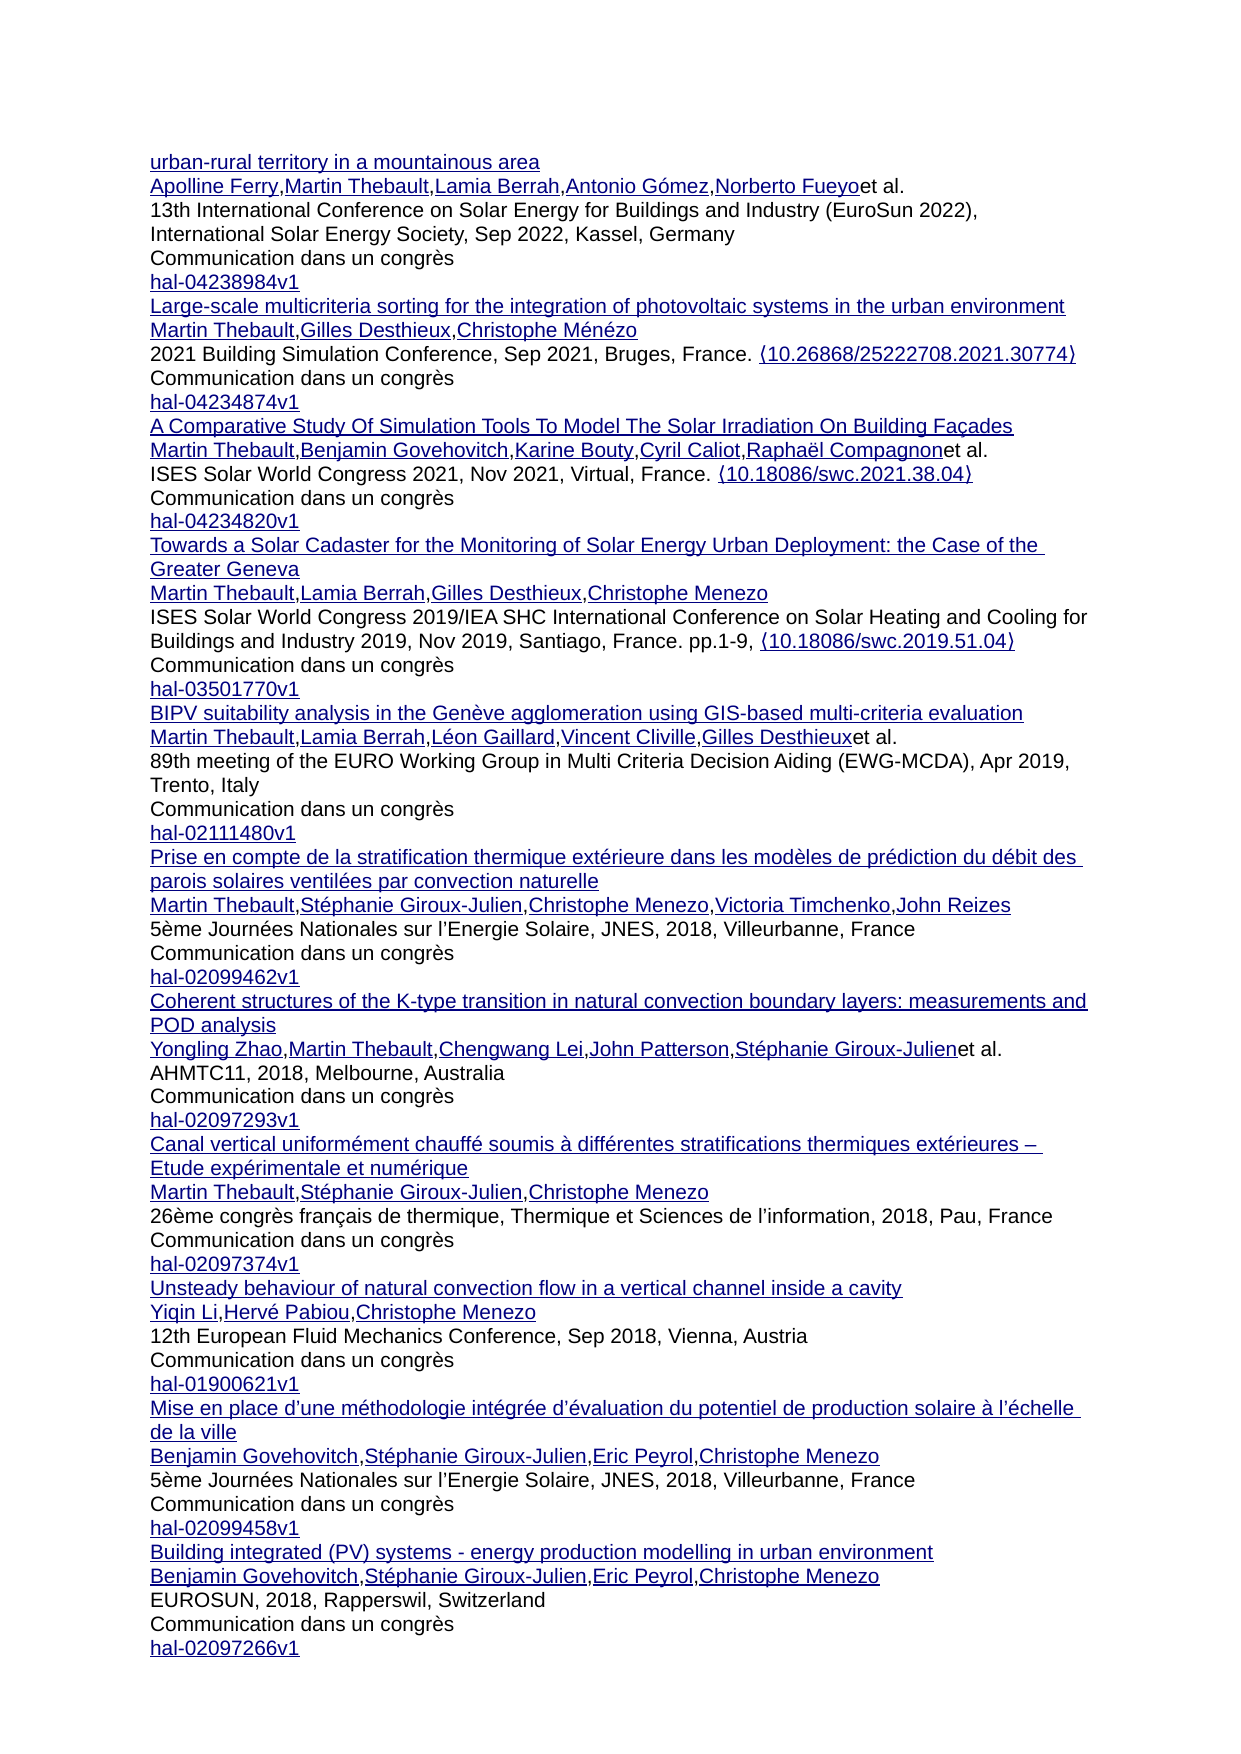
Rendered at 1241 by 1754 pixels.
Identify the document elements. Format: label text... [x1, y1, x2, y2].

table_cell Building integrated (PV) systems - energy production modelling in urban environment Benjamin Govehovitch,Stéphanie Giroux-Julien,Eric Peyrol,Christophe Menezo EUROSUN, 2018, Rapperswil, Switzerland Communication dans un congrès hal-02097266v1 [150, 1540, 1090, 1659]
table_cell Mise en place d’une méthodologie intégrée d’évaluation du potentiel de production solaire à l’échelle de la ville Benjamin Govehovitch,Stéphanie Giroux-Julien,Eric Peyrol,Christophe Menezo 5ème Journées Nationales sur l’Energie Solaire, JNES, 2018, Villeurbanne, France Communication dans un congrès hal-02099458v1 [150, 1396, 1090, 1539]
table_cell Prise en compte de la stratification thermique extérieure dans les modèles de prédiction du débit des parois solaires ventilées par convection naturelle Martin Thebault,Stéphanie Giroux-Julien,Christophe Menezo,Victoria Timchenko,John Reizes 5ème Journées Nationales sur l’Energie Solaire, JNES, 2018, Villeurbanne, France Communication dans un congrès hal-02099462v1 [150, 845, 1090, 988]
table_cell Large-scale multicriteria sorting for the integration of photovoltaic systems in the urban environment Martin Thebault,Gilles Desthieux,Christophe Ménézo 2021 Building Simulation Conference, Sep 2021, Bruges, France. ⟨10.26868/25222708.2021.30774⟩ Communication dans un congrès hal-04234874v1 [150, 294, 1090, 413]
table_cell A Comparative Study Of Simulation Tools To Model The Solar Irradiation On Building Façades Martin Thebault,Benjamin Govehovitch,Karine Bouty,Cyril Caliot,Raphaël Compagnonet al. ISES Solar World Congress 2021, Nov 2021, Virtual, France. ⟨10.18086/swc.2021.38.04⟩ Communication dans un congrès hal-04234820v1 [150, 414, 1090, 533]
table_cell Coherent structures of the K-type transition in natural convection boundary layers: measurements and POD analysis Yongling Zhao,Martin Thebault,Chengwang Lei,John Patterson,Stéphanie Giroux-Julienet al. AHMTC11, 2018, Melbourne, Australia Communication dans un congrès hal-02097293v1 [150, 989, 1090, 1132]
table_cell urban-rural territory in a mountainous area Apolline Ferry,Martin Thebault,Lamia Berrah,Antonio Gómez,Norberto Fueyoet al. 13th International Conference on Solar Energy for Buildings and Industry (EuroSun 2022), International Solar Energy Society, Sep 2022, Kassel, Germany Communication dans un congrès hal-04238984v1 [150, 150, 1090, 294]
table_cell Towards a Solar Cadaster for the Monitoring of Solar Energy Urban Deployment: the Case of the Greater Geneva Martin Thebault,Lamia Berrah,Gilles Desthieux,Christophe Menezo ISES Solar World Congress 2019/IEA SHC International Conference on Solar Heating and Cooling for Buildings and Industry 2019, Nov 2019, Santiago, France. pp.1-9, ⟨10.18086/swc.2019.51.04⟩ Communication dans un congrès hal-03501770v1 [150, 533, 1090, 701]
table_cell Unsteady behaviour of natural convection flow in a vertical channel inside a cavity Yiqin Li,Hervé Pabiou,Christophe Menezo 12th European Fluid Mechanics Conference, Sep 2018, Vienna, Austria Communication dans un congrès hal-01900621v1 [150, 1276, 1090, 1396]
table_cell BIPV suitability analysis in the Genève agglomeration using GIS-based multi-criteria evaluation Martin Thebault,Lamia Berrah,Léon Gaillard,Vincent Cliville,Gilles Desthieuxet al. 89th meeting of the EURO Working Group in Multi Criteria Decision Aiding (EWG-MCDA), Apr 2019, Trento, Italy Communication dans un congrès hal-02111480v1 [150, 701, 1090, 845]
table_cell Canal vertical uniformément chauffé soumis à différentes stratifications thermiques extérieures – Etude expérimentale et numérique Martin Thebault,Stéphanie Giroux-Julien,Christophe Menezo 26ème congrès français de thermique, Thermique et Sciences de l’information, 2018, Pau, France Communication dans un congrès hal-02097374v1 [150, 1132, 1090, 1276]
